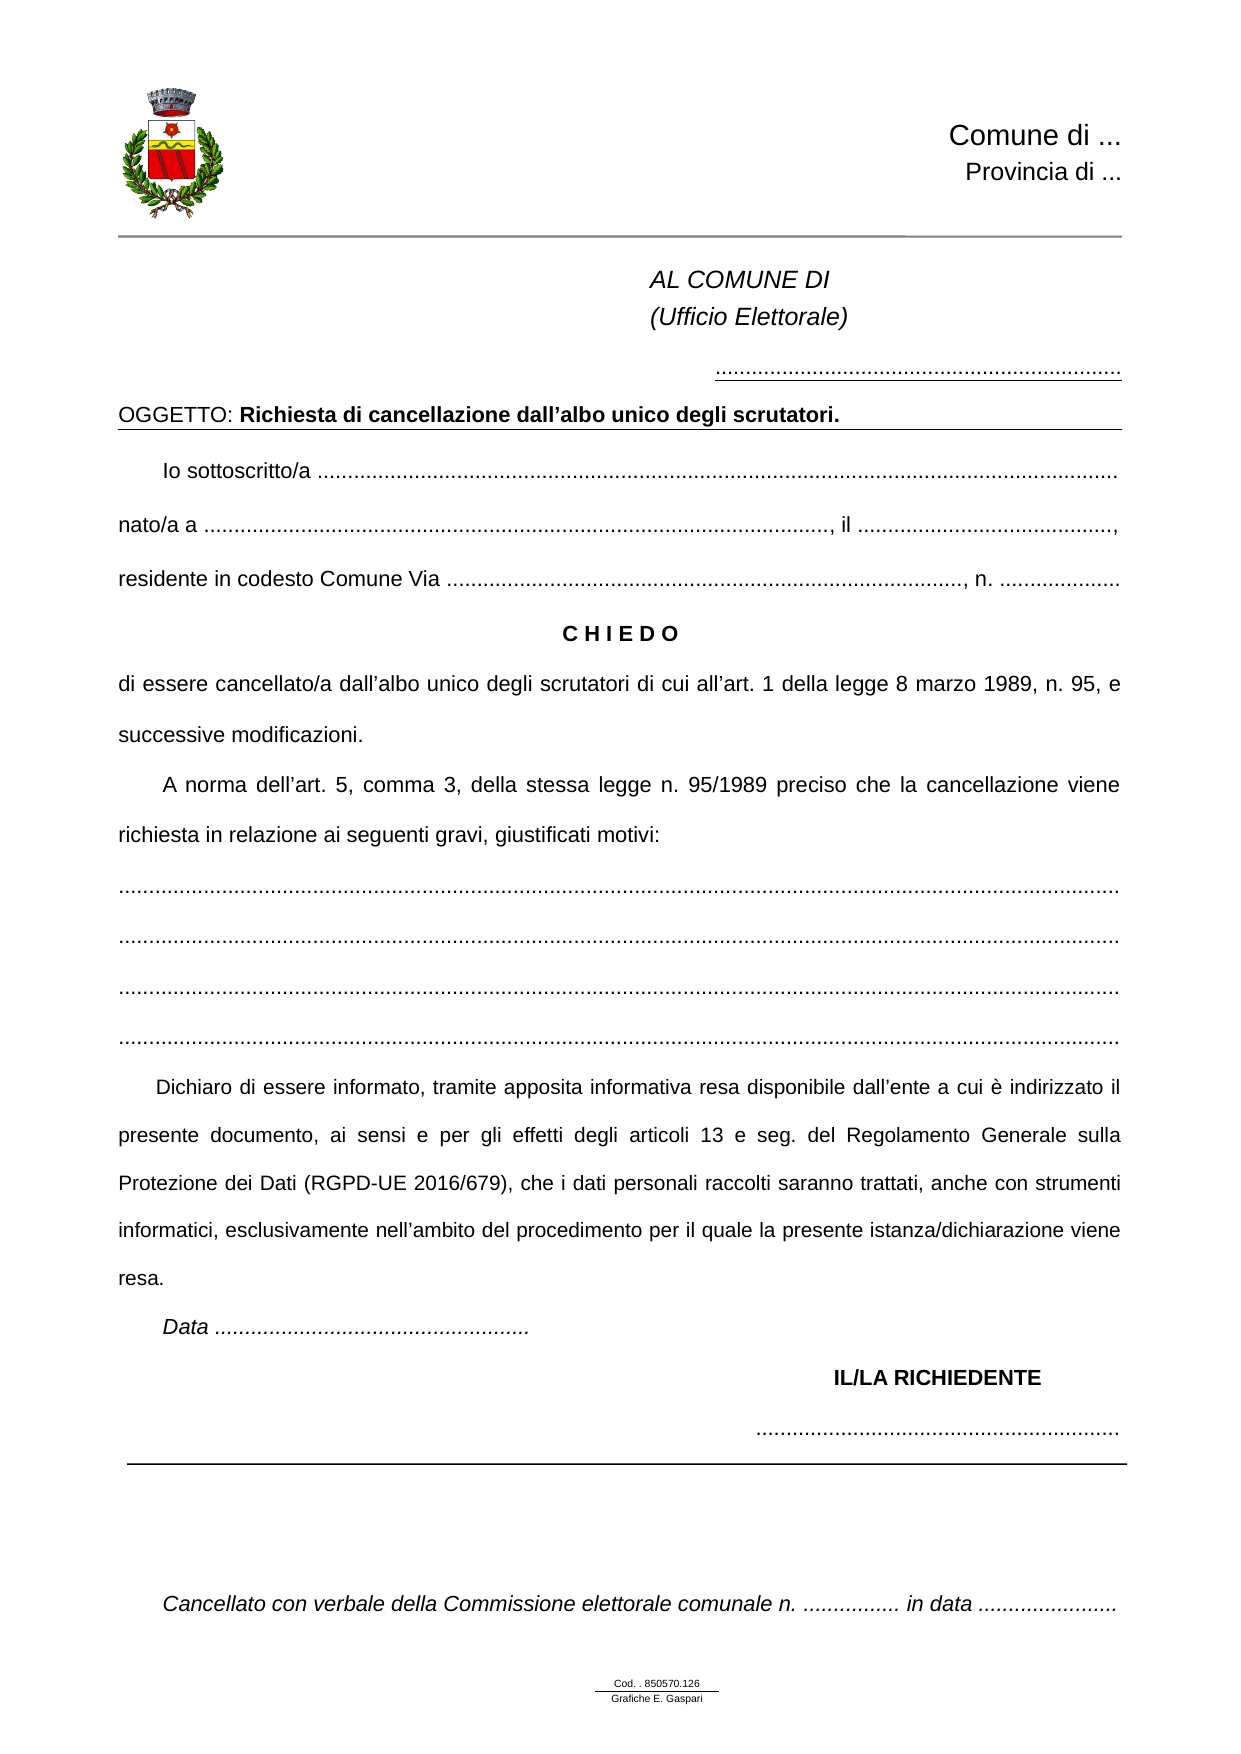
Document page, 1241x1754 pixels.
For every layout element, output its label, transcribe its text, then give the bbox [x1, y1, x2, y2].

text ..................................................................................................................................................................... [118, 923, 1122, 948]
text IL/LA RICHIEDENTE [709, 1364, 1122, 1390]
picture [122, 87, 224, 219]
text di essere cancellato/a dall’albo unico degli scrutatori di cui all’art. 1 della legge 8 marzo 1989, n. 95, e successive modificazioni. [118, 671, 1122, 747]
text Data .................................................... [118, 1314, 1122, 1339]
text A norma dell’art. 5, comma 3, della stessa legge n. 95/1989 preciso che la cancellazione viene richiesta in relazione ai seguenti gravi, giustificati motivi: [118, 772, 1122, 848]
text OGGETTO: Richiesta di cancellazione dall’albo unico degli scrutatori. [118, 402, 1122, 429]
text Dichiaro di essere informato, tramite apposita informativa resa disponibile dall’ente a cui è indirizzato il presente documento, ai sensi e per gli effetti degli articoli 13 e seg. del Regolamento Generale sulla Protezione dei Dati (RGPD-UE 2016/679), che i dati personali raccolti saranno trattati, anche con strumenti informatici, esclusivamente nell’ambito del procedimento per il quale la presente istanza/dichiarazione viene resa. [118, 1074, 1122, 1290]
text ................................................................... [715, 351, 1122, 380]
text ............................................................ [709, 1415, 1122, 1440]
text (Ufficio Elettorale) [118, 302, 1122, 331]
text Provincia di ... [224, 157, 1122, 185]
text Comune di ... [224, 118, 1122, 152]
text CHIEDO [118, 621, 1122, 646]
text AL COMUNE DI [118, 265, 1122, 293]
text ..................................................................................................................................................................... [118, 873, 1122, 898]
text Cancellato con verbale della Commissione elettorale comunale n. ................ in data ....................... [118, 1591, 1122, 1617]
text ..................................................................................................................................................................... [118, 1024, 1122, 1049]
text Io sottoscritto/a .................................................................................................................................... nato/a a ......................................................................................................., il .........................................., residente in codesto Comune Via ....................................................................................., n. .................... [118, 455, 1122, 592]
text ..................................................................................................................................................................... [118, 974, 1122, 999]
